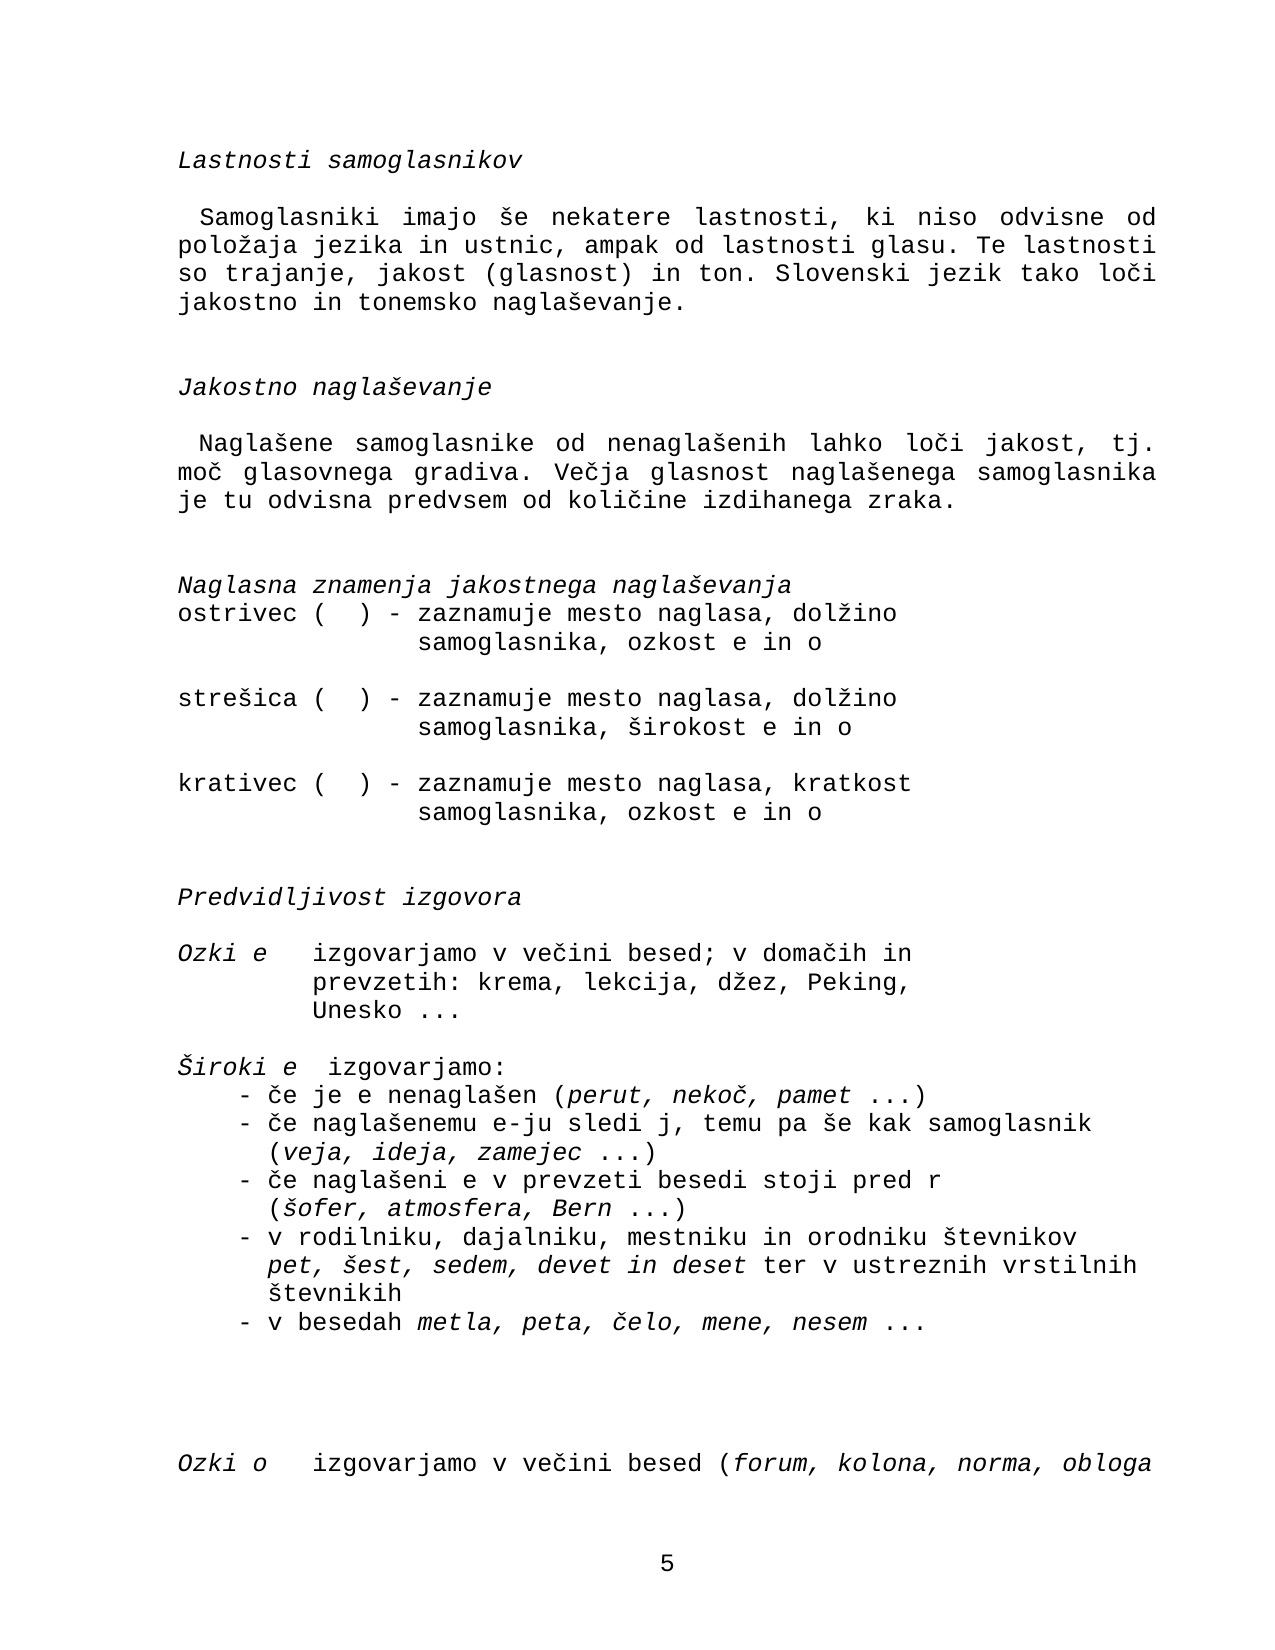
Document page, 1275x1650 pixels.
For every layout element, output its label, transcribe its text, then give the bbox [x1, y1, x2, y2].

text - če naglašenemu e-ju sledi j, temu pa še kak samoglasnik [177, 1111, 1157, 1139]
text krativec ( ) - zaznamuje mesto naglasa, kratkost [177, 771, 1157, 799]
text - če je e nenaglašen (perut, nekoč, pamet ...) [177, 1083, 1157, 1111]
text - v besedah metla, peta, čelo, mene, nesem ... [177, 1309, 1157, 1338]
text Ozki o izgovarjamo v večini besed (forum, kolona, norma, obloga [177, 1451, 1157, 1479]
text ostrivec ( ) - zaznamuje mesto naglasa, dolžino [177, 601, 1157, 629]
text Unesko ... [177, 998, 1157, 1026]
text (šofer, atmosfera, Bern ...) [177, 1196, 1157, 1224]
text - če naglašeni e v prevzeti besedi stoji pred r [177, 1168, 1157, 1196]
text Naglašene samoglasnike od nenaglašenih lahko loči jakost, tj. moč glasovnega gradiva. Večja glasnost naglašenega samoglasnika je tu odvisna predvsem od količine izdihanega zraka. [177, 431, 1157, 516]
text števnikih [177, 1281, 1157, 1309]
text (veja, ideja, zamejec ...) [177, 1139, 1157, 1168]
text prevzetih: krema, lekcija, džez, Peking, [177, 969, 1157, 998]
text Samoglasniki imajo še nekatere lastnosti, ki niso odvisne od položaja jezika in ustnic, ampak od lastnosti glasu. Te lastnosti so trajanje, jakost (glasnost) in ton. Slovenski jezik tako loči jakostno in tonemsko naglaševanje. [177, 204, 1157, 318]
text pet, šest, sedem, devet in deset ter v ustreznih vrstilnih [177, 1253, 1157, 1281]
text Predvidljivost izgovora [177, 884, 1157, 913]
text Lastnosti samoglasnikov [177, 148, 1157, 176]
text Naglasna znamenja jakostnega naglaševanja [177, 573, 1157, 601]
text samoglasnika, ozkost e in o [177, 799, 1157, 828]
text strešica ( ) - zaznamuje mesto naglasa, dolžino [177, 686, 1157, 714]
text - v rodilniku, dajalniku, mestniku in orodniku števnikov [177, 1224, 1157, 1253]
text Jakostno naglaševanje [177, 374, 1157, 403]
text Ozki e izgovarjamo v večini besed; v domačih in [177, 941, 1157, 969]
text samoglasnika, širokost e in o [177, 714, 1157, 743]
text Široki e izgovarjamo: [177, 1054, 1157, 1083]
text samoglasnika, ozkost e in o [177, 629, 1157, 658]
